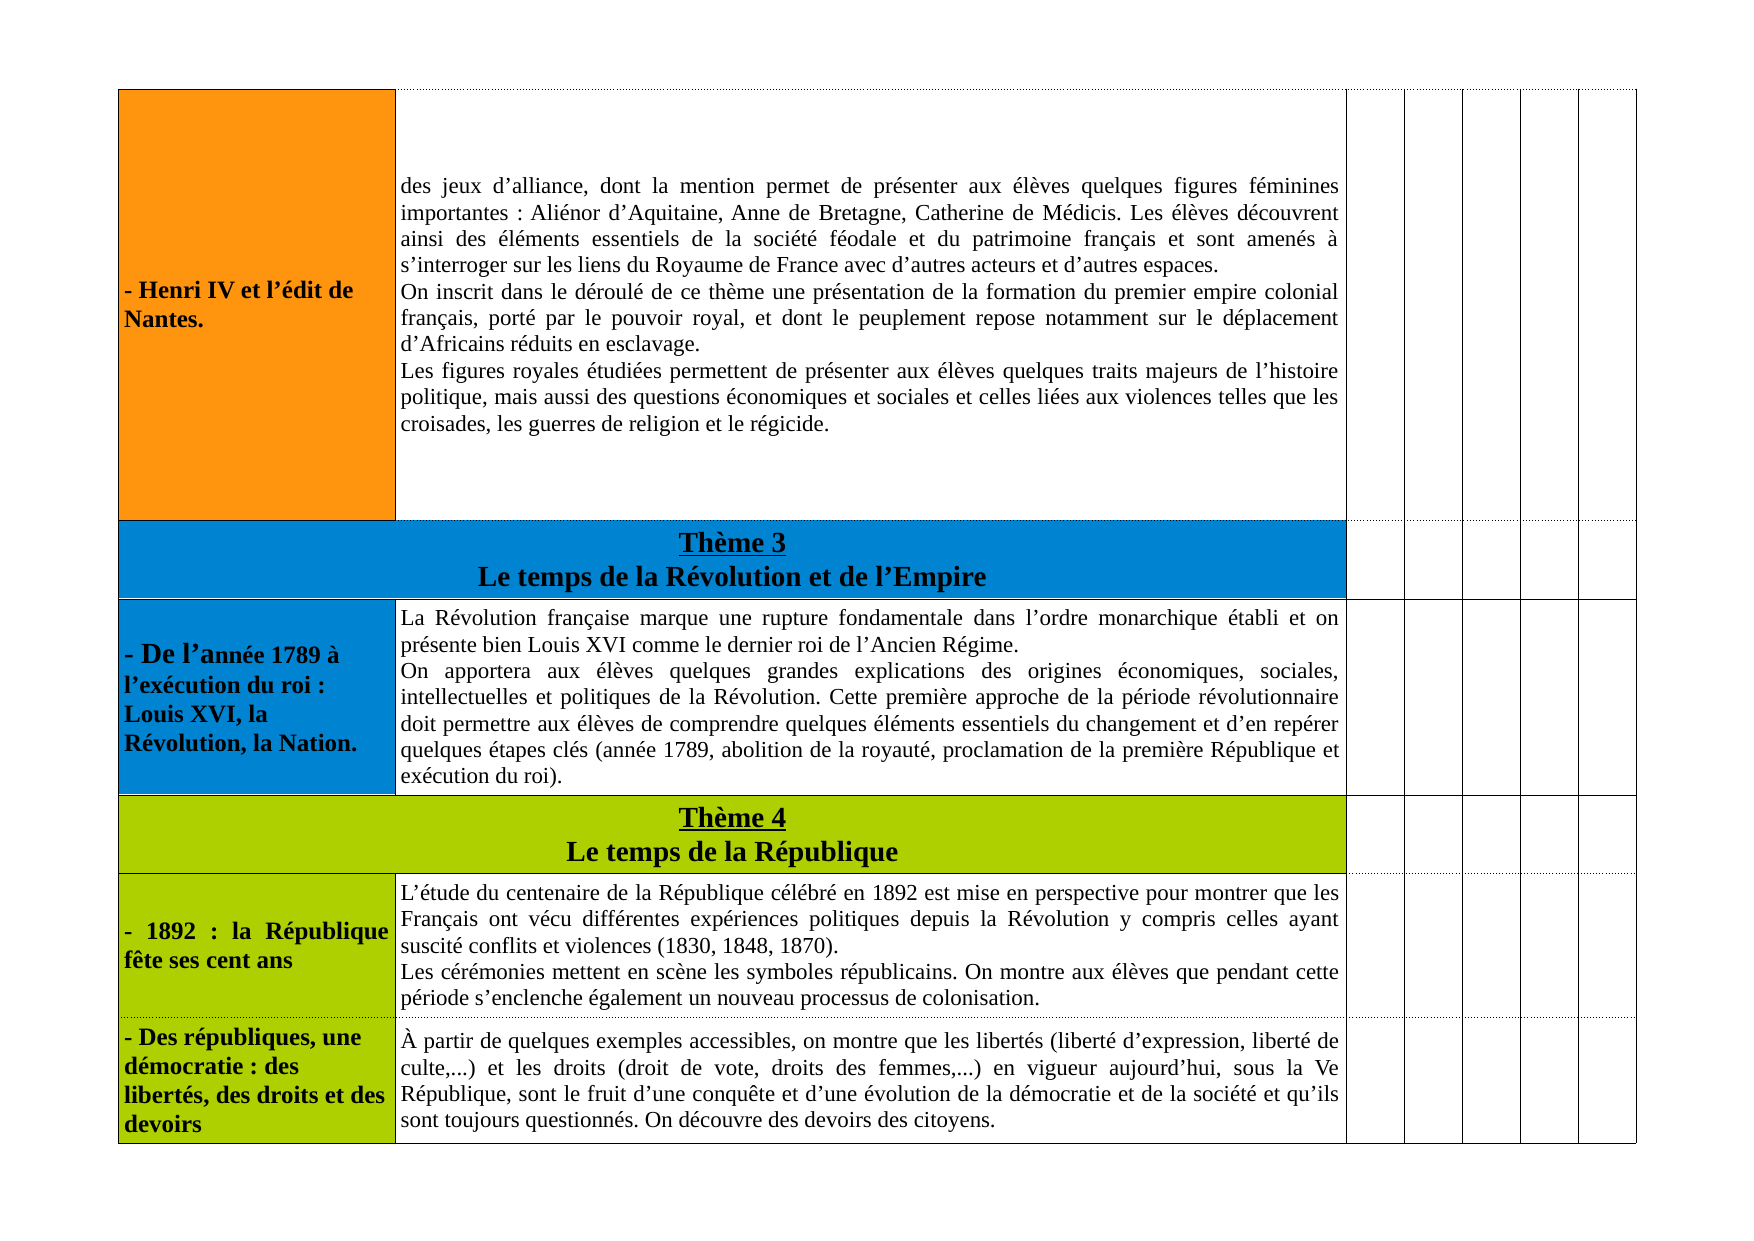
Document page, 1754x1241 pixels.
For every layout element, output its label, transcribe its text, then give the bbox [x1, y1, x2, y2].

table_cell [1521, 1017, 1578, 1143]
table_cell [1579, 600, 1636, 794]
table_cell [1521, 89, 1578, 520]
table_cell [1579, 873, 1636, 1017]
table_header Thème 4 Le temps de la République [119, 796, 1346, 873]
table_cell [1347, 600, 1404, 794]
table_cell [1579, 1017, 1636, 1143]
table_cell [1347, 89, 1404, 520]
table_header [1347, 796, 1404, 873]
table_cell [1347, 1017, 1404, 1143]
table_cell À partir de quelques exemples accessibles, on montre que les libertés (liberté d’expression, liberté de culte,...) et les droits (droit de vote, droits des femmes,...) en vigueur aujourd’hui, sous la Ve République, sont le fruit d’une conquête et d’une évolution de la démocratie et de la société et qu’ils sont toujours questionnés. On découvre des devoirs des citoyens. [396, 1017, 1346, 1143]
table_cell - Des républiques, une démocratie : des libertés, des droits et des devoirs [119, 1017, 395, 1143]
table_header [1579, 796, 1636, 873]
table_cell [1405, 1017, 1462, 1143]
table_cell [1521, 600, 1578, 794]
table_cell [1463, 600, 1520, 794]
table_header [1463, 796, 1520, 873]
table_cell [1463, 520, 1520, 598]
table_cell [1463, 1017, 1520, 1143]
table_header [1521, 796, 1578, 873]
table_cell - Henri IV et l’édit de Nantes. [119, 90, 395, 520]
table_cell [1405, 600, 1462, 794]
table_cell [1579, 89, 1636, 520]
table_cell [1579, 520, 1636, 598]
table_cell des jeux d’alliance, dont la mention permet de présenter aux élèves quelques figures féminines importantes : Aliénor d’Aquitaine, Anne de Bretagne, Catherine de Médicis. Les élèves découvrent ainsi des éléments essentiels de la société féodale et du patrimoine français et sont amenés à s’interroger sur les liens du Royaume de France avec d’autres acteurs et d’autres espaces. On inscrit dans le déroulé de ce thème une présentation de la formation du premier empire colonial français, porté par le pouvoir royal, et dont le peuplement repose notamment sur le déplacement d’Africains réduits en esclavage. Les figures royales étudiées permettent de présenter aux élèves quelques traits majeurs de l’histoire politique, mais aussi des questions économiques et sociales et celles liées aux violences telles que les croisades, les guerres de religion et le régicide. [396, 89, 1346, 520]
table_cell L’étude du centenaire de la République célébré en 1892 est mise en perspective pour montrer que les Français ont vécu différentes expériences politiques depuis la Révolution y compris celles ayant suscité conflits et violences (1830, 1848, 1870). Les cérémonies mettent en scène les symboles républicains. On montre aux élèves que pendant cette période s’enclenche également un nouveau processus de colonisation. [396, 874, 1346, 1017]
table_cell Thème 3 Le temps de la Révolution et de l’Empire [119, 520, 1346, 598]
table_cell [1347, 873, 1404, 1017]
table_cell - De l’année 1789 à l’exécution du roi : Louis XVI, la Révolution, la Nation. [119, 600, 395, 794]
table_cell La Révolution française marque une rupture fondamentale dans l’ordre monarchique établi et on présente bien Louis XVI comme le dernier roi de l’Ancien Régime. On apportera aux élèves quelques grandes explications des origines économiques, sociales, intellectuelles et politiques de la Révolution. Cette première approche de la période révolutionnaire doit permettre aux élèves de comprendre quelques éléments essentiels du changement et d’en repérer quelques étapes clés (année 1789, abolition de la royauté, proclamation de la première République et exécution du roi). [396, 600, 1346, 794]
table_cell [1521, 520, 1578, 598]
table_cell [1463, 873, 1520, 1017]
table_cell [1347, 520, 1404, 598]
table_cell [1521, 873, 1578, 1017]
table_header [1405, 796, 1462, 873]
table_cell [1405, 89, 1462, 520]
table_cell [1405, 873, 1462, 1017]
table_cell [1463, 89, 1520, 520]
table_cell [1405, 520, 1462, 598]
table_cell - 1892 : la République fête ses cent ans [119, 874, 395, 1017]
